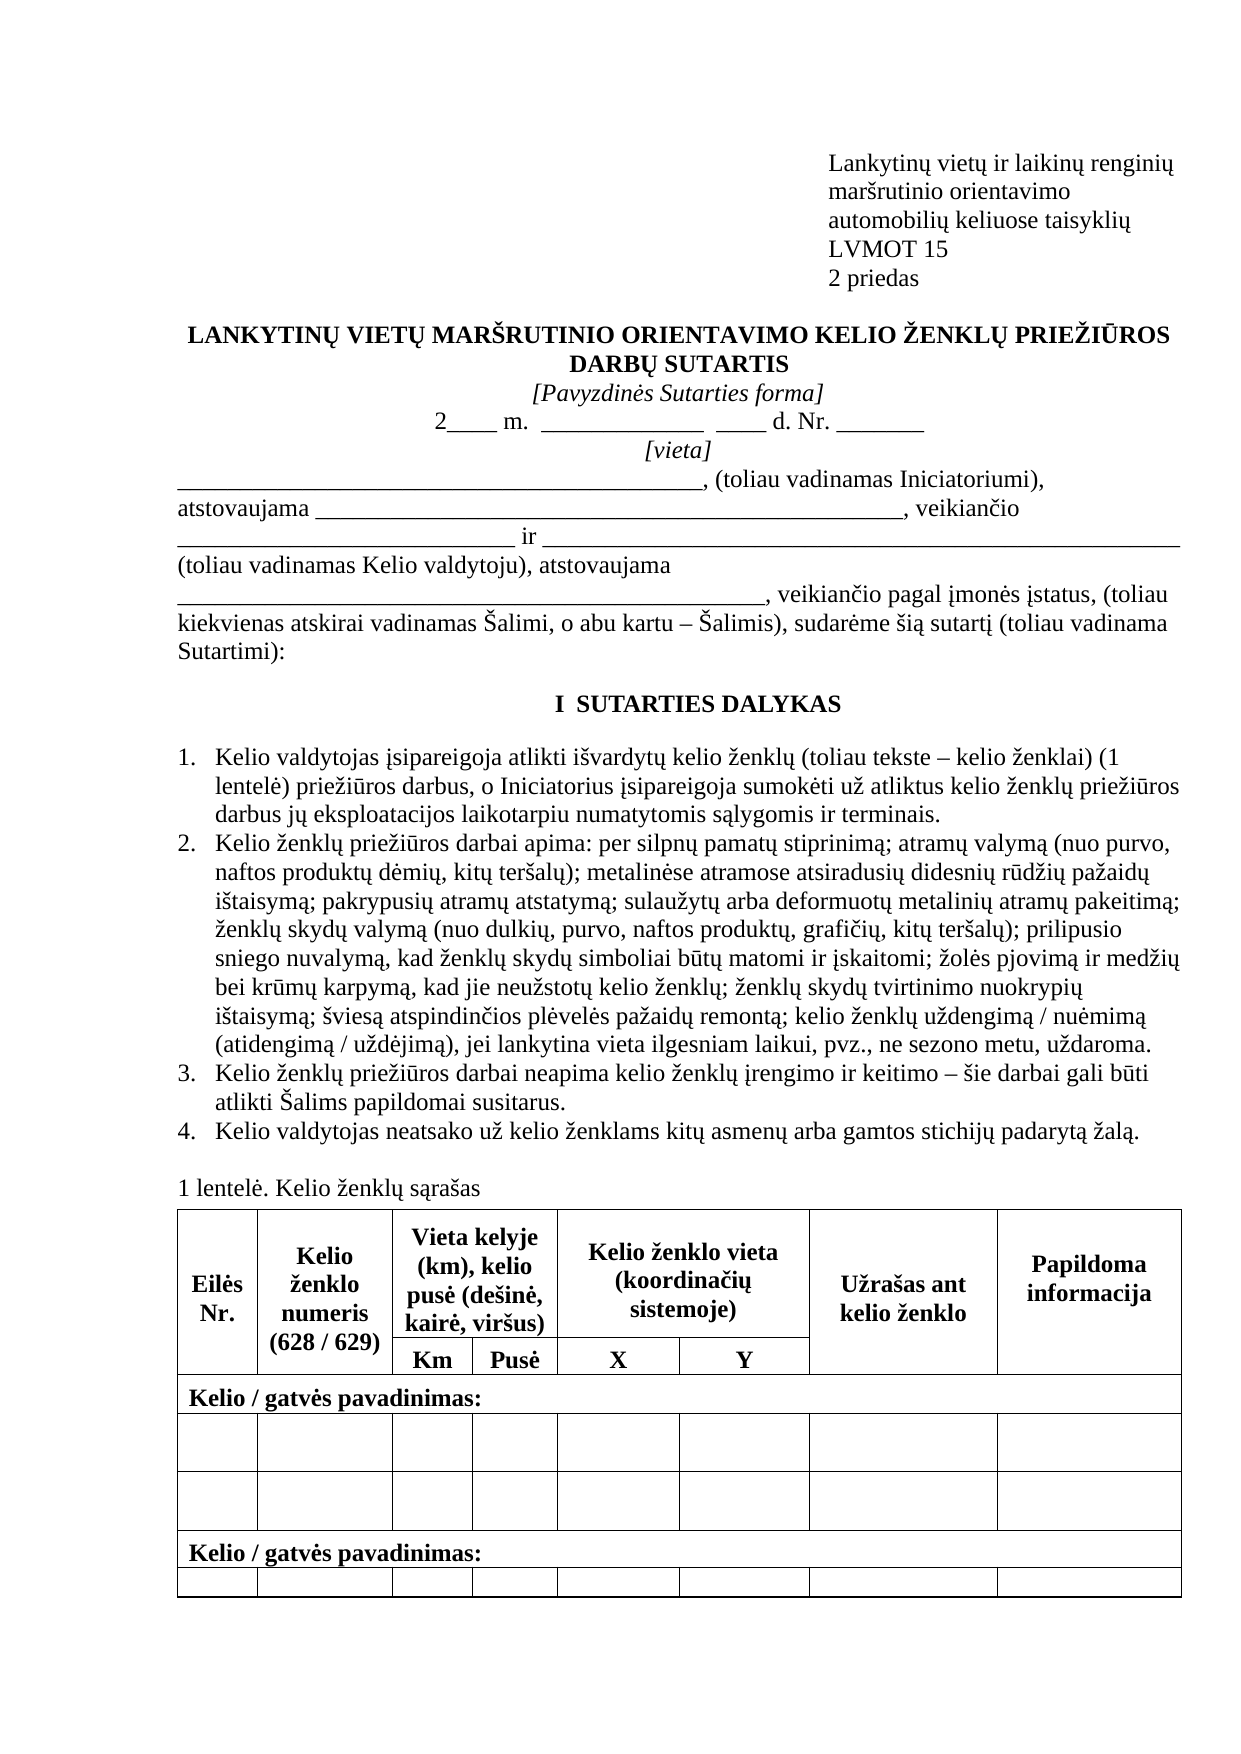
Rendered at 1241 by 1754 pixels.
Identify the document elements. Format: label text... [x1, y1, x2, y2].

table_header Papildoma informacija [998, 1210, 1181, 1374]
table_cell Y [680, 1338, 809, 1374]
text lankytinų vietų maršrutinio orientavimo kelio ženklų priežiūros DARBŲ SUTARTIS [177, 320, 1181, 378]
table_cell [258, 1472, 392, 1529]
text [vieta] [177, 435, 1181, 464]
text 2____ m. _____________ ____ d. Nr. _______ [177, 406, 1181, 435]
table_cell [178, 1414, 257, 1471]
table_cell [473, 1472, 557, 1529]
table_cell [473, 1568, 557, 1596]
table_cell X [558, 1338, 679, 1374]
table_header Užrašas ant kelio ženklo [810, 1210, 997, 1374]
text I SUTARTIES DALYKAS [215, 689, 1181, 718]
text 1 lentelė. Kelio ženklų sąrašas [177, 1173, 1181, 1202]
table_header Kelio ženklo numeris (628 / 629) [258, 1210, 392, 1374]
table_cell [680, 1414, 809, 1471]
table_cell [680, 1472, 809, 1529]
table_cell [998, 1414, 1181, 1471]
table_cell [258, 1568, 392, 1596]
table_cell [810, 1568, 997, 1596]
text 2. Kelio ženklų priežiūros darbai apima: per silpnų pamatų stiprinimą; atramų valymą (nuo purvo, naftos produktų dėmių, kitų teršalų); metalinėse atramose atsiradusių didesnių rūdžių pažaidų ištaisymą; pakrypusių atramų atstatymą; sulaužytų arba deformuotų metalinių atramų pakeitimą; ženklų skydų valymą (nuo dulkių, purvo, naftos produktų, grafičių, kitų teršalų); prilipusio sniego nuvalymą, kad ženklų skydų simboliai būtų matomi ir įskaitomi; žolės pjovimą ir medžių bei krūmų karpymą, kad jie neužstotų kelio ženklų; ženklų skydų tvirtinimo nuokrypių ištaisymą; šviesą atspindinčios plėvelės pažaidų remontą; kelio ženklų uždengimą / nuėmimą (atidengimą / uždėjimą), jei lankytina vieta ilgesniam laikui, pvz., ne sezono metu, uždaroma. [177, 828, 1181, 1058]
text Lankytinų vietų ir laikinų renginių [828, 148, 1181, 176]
table_cell [393, 1414, 472, 1471]
table_cell [258, 1414, 392, 1471]
text 3. Kelio ženklų priežiūros darbai neapima kelio ženklų įrengimo ir keitimo – šie darbai gali būti atlikti Šalims papildomai susitarus. [177, 1058, 1181, 1116]
table_cell [473, 1414, 557, 1471]
text 1. Kelio valdytojas įsipareigoja atlikti išvardytų kelio ženklų (toliau tekste – kelio ženklai) (1 lentelė) priežiūros darbus, o Iniciatorius įsipareigoja sumokėti už atliktus kelio ženklų priežiūros darbus jų eksploatacijos laikotarpiu numatytomis sąlygomis ir terminais. [177, 742, 1181, 828]
text LVMOT 15 [828, 234, 1181, 263]
text maršrutinio orientavimo [828, 176, 1181, 205]
text [Pavyzdinės Sutarties forma] [177, 378, 1181, 406]
table_cell [558, 1414, 679, 1471]
table_cell Pusė [473, 1338, 557, 1374]
table_cell Km [393, 1338, 472, 1374]
text automobilių keliuose taisyklių [828, 205, 1181, 234]
text __________________________________________, (toliau vadinamas Iniciatoriumi), atstovaujama _______________________________________________, veikiančio ___________________________ ir ___________________________________________________ (toliau vadinamas Kelio valdytoju), atstovaujama _______________________________________________, veikiančio pagal įmonės įstatus, (toliau kiekvienas atskirai vadinamas Šalimi, o abu kartu – Šalimis), sudarėme šią sutartį (toliau vadinama Sutartimi): [177, 464, 1181, 665]
table_header Eilės Nr. [178, 1210, 257, 1374]
table_cell [178, 1472, 257, 1529]
table_header Vieta kelyje (km), kelio pusė (dešinė, kairė, viršus) [393, 1210, 557, 1337]
table_cell [558, 1568, 679, 1596]
table_cell Kelio / gatvės pavadinimas: [178, 1375, 1181, 1412]
table_cell [810, 1472, 997, 1529]
table_header Kelio ženklo vieta (koordinačių sistemoje) [558, 1210, 809, 1337]
table_cell [393, 1472, 472, 1529]
table_cell [998, 1568, 1181, 1596]
text 4. Kelio valdytojas neatsako už kelio ženklams kitų asmenų arba gamtos stichijų padarytą žalą. [177, 1116, 1181, 1144]
table_cell [178, 1568, 257, 1596]
table_cell [998, 1472, 1181, 1529]
table_cell [810, 1414, 997, 1471]
table_cell [558, 1472, 679, 1529]
text 2 priedas [828, 263, 1181, 291]
table_cell Kelio / gatvės pavadinimas: [178, 1531, 1181, 1567]
table_cell [393, 1568, 472, 1596]
table_cell [680, 1568, 809, 1596]
